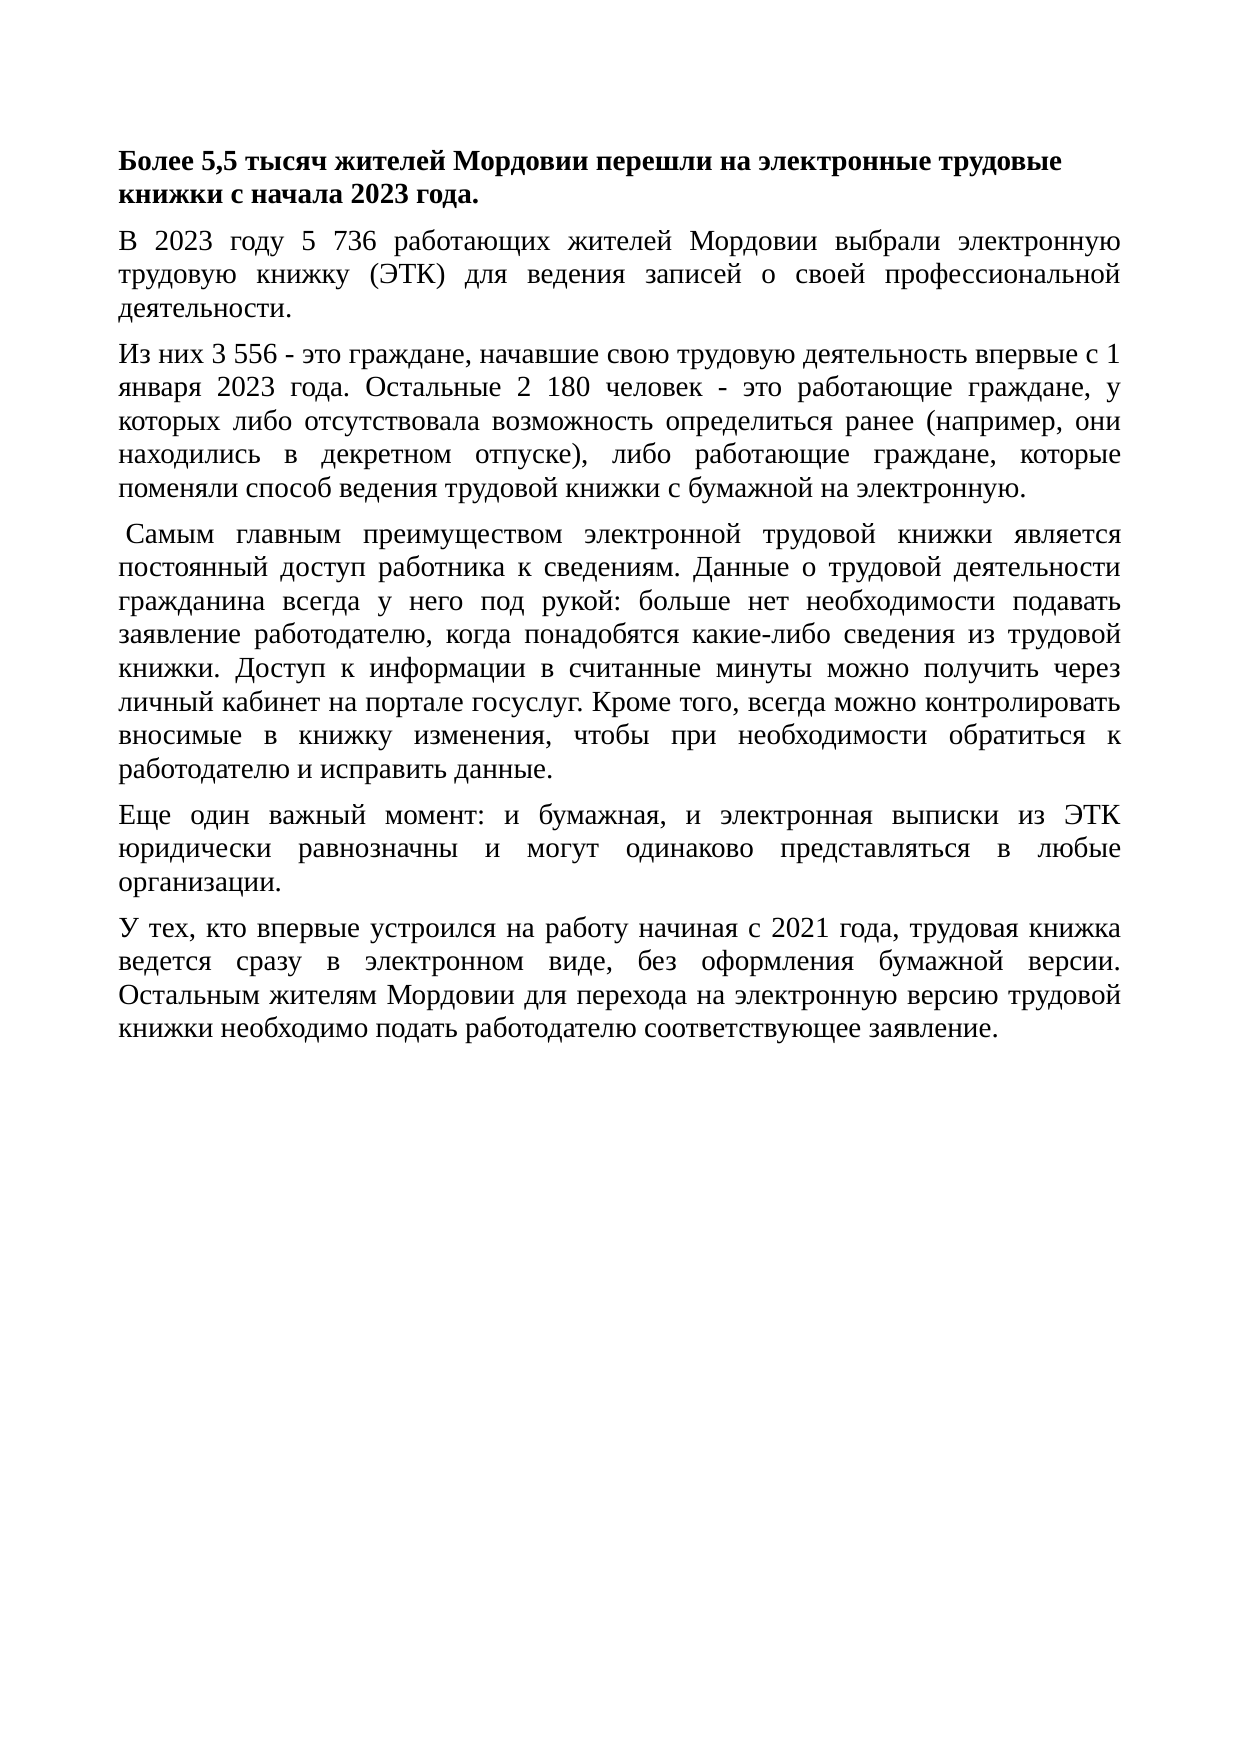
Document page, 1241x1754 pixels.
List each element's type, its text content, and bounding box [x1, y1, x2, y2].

text В 2023 году 5 736 работающих жителей Мордовии выбрали электронную трудовую книжку (ЭТК) для ведения записей о своей профессиональной деятельности. [118, 223, 1122, 323]
text Еще один важный момент: и бумажная, и электронная выписки из ЭТК юридически равнозначны и могут одинаково представляться в любые организации. [118, 797, 1122, 897]
subtitle Более 5,5 тысяч жителей Мордовии перешли на электронные трудовые книжки с начала 2023 года. [118, 143, 1122, 210]
text Из них 3 556 - это граждане, начавшие свою трудовую деятельность впервые с 1 января 2023 года. Остальные 2 180 человек - это работающие граждане, у которых либо отсутствовала возможность определиться ранее (например, они находились в декретном отпуске), либо работающие граждане, которые поменяли способ ведения трудовой книжки с бумажной на электронную. [118, 336, 1122, 503]
text Самым главным преимуществом электронной трудовой книжки является постоянный доступ работника к сведениям. Данные о трудовой деятельности гражданина всегда у него под рукой: больше нет необходимости подавать заявление работодателю, когда понадобятся какие-либо сведения из трудовой книжки. Доступ к информации в считанные минуты можно получить через личный кабинет на портале госуслуг. Кроме того, всегда можно контролировать вносимые в книжку изменения, чтобы при необходимости обратиться к работодателю и исправить данные. [118, 516, 1122, 784]
text У тех, кто впервые устроился на работу начиная с 2021 года, трудовая книжка ведется сразу в электронном виде, без оформления бумажной версии. Остальным жителям Мордовии для перехода на электронную версию трудовой книжки необходимо подать работодателю соответствующее заявление. [118, 910, 1122, 1044]
